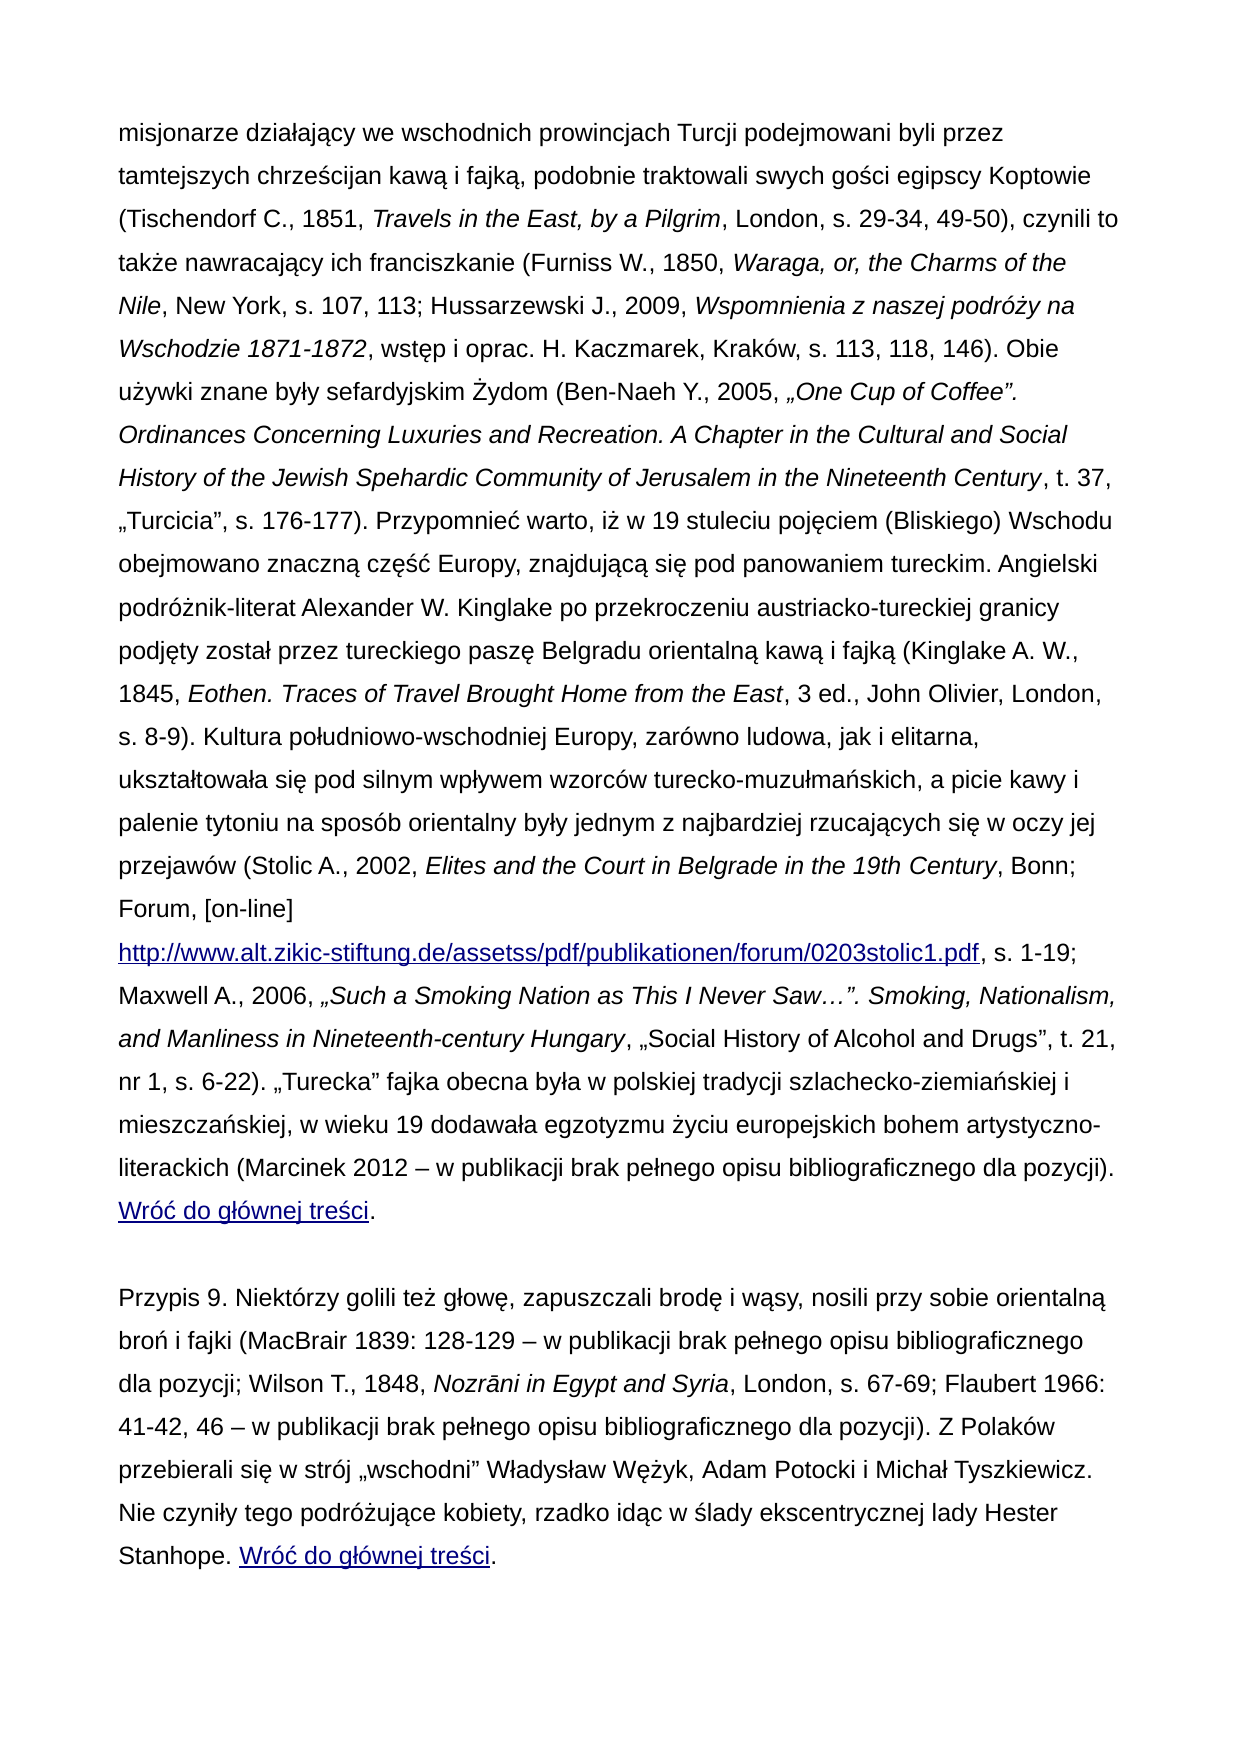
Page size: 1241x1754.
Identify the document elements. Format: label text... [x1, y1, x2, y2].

text misjonarze działający we wschodnich prowincjach Turcji podejmowani byli przez tamtejszych chrześcijan kawą i fajką, podobnie traktowali swych gości egipscy Koptowie (Tischendorf C., 1851, Travels in the East, by a Pilgrim, London, s. 29-34, 49-50), czynili to także nawracający ich franciszkanie (Furniss W., 1850, Waraga, or, the Charms of the Nile, New York, s. 107, 113; Hussarzewski J., 2009, Wspomnienia z naszej podróży na Wschodzie 1871-1872, wstęp i oprac. H. Kaczmarek, Kraków, s. 113, 118, 146). Obie używki znane były sefardyjskim Żydom (Ben-Naeh Y., 2005, „One Cup of Coffee”. Ordinances Concerning Luxuries and Recreation. A Chapter in the Cultural and Social History of the Jewish Spehardic Community of Jerusalem in the Nineteenth Century, t. 37, „Turcicia”, s. 176-177). Przypomnieć warto, iż w 19 stuleciu pojęciem (Bliskiego) Wschodu obejmowano znaczną część Europy, znajdującą się pod panowaniem tureckim. Angielski podróżnik-literat Alexander W. Kinglake po przekroczeniu austriacko-tureckiej granicy podjęty został przez tureckiego paszę Belgradu orientalną kawą i fajką (Kinglake A. W., 1845, Eothen. Traces of Travel Brought Home from the East, 3 ed., John Olivier, London, s. 8-9). Kultura południowo-wschodniej Europy, zarówno ludowa, jak i elitarna, ukształtowała się pod silnym wpływem wzorców turecko-muzułmańskich, a picie kawy i palenie tytoniu na sposób orientalny były jednym z najbardziej rzucających się w oczy jej przejawów (Stolic A., 2002, Elites and the Court in Belgrade in the 19th Century, Bonn; Forum, [on-line] http://www.alt.zikic-stiftung.de/assetss/pdf/publikationen/forum/0203stolic1.pdf, s. 1-19; Maxwell A., 2006, „Such a Smoking Nation as This I Never Saw…”. Smoking, Nationalism, and Manliness in Nineteenth-century Hungary, „Social History of Alcohol and Drugs”, t. 21, nr 1, s. 6-22). „Turecka” fajka obecna była w polskiej tradycji szlachecko-ziemiańskiej i mieszczańskiej, w wieku 19 dodawała egzotyzmu życiu europejskich bohem artystyczno-literackich (Marcinek 2012 – w publikacji brak pełnego opisu bibliograficznego dla pozycji). Wróć do głównej treści. [118, 118, 1122, 1225]
text Przypis 9. Niektórzy golili też głowę, zapuszczali brodę i wąsy, nosili przy sobie orientalną broń i fajki (MacBrair 1839: 128-129 – w publikacji brak pełnego opisu bibliograficznego dla pozycji; Wilson T., 1848, Nozrāni in Egypt and Syria, London, s. 67-69; Flaubert 1966: 41-42, 46 – w publikacji brak pełnego opisu bibliograficznego dla pozycji). Z Polaków przebierali się w strój „wschodni” Władysław Wężyk, Adam Potocki i Michał Tyszkiewicz. Nie czyniły tego podróżujące kobiety, rzadko idąc w ślady ekscentrycznej lady Hester Stanhope. Wróć do głównej treści. [118, 1282, 1122, 1570]
